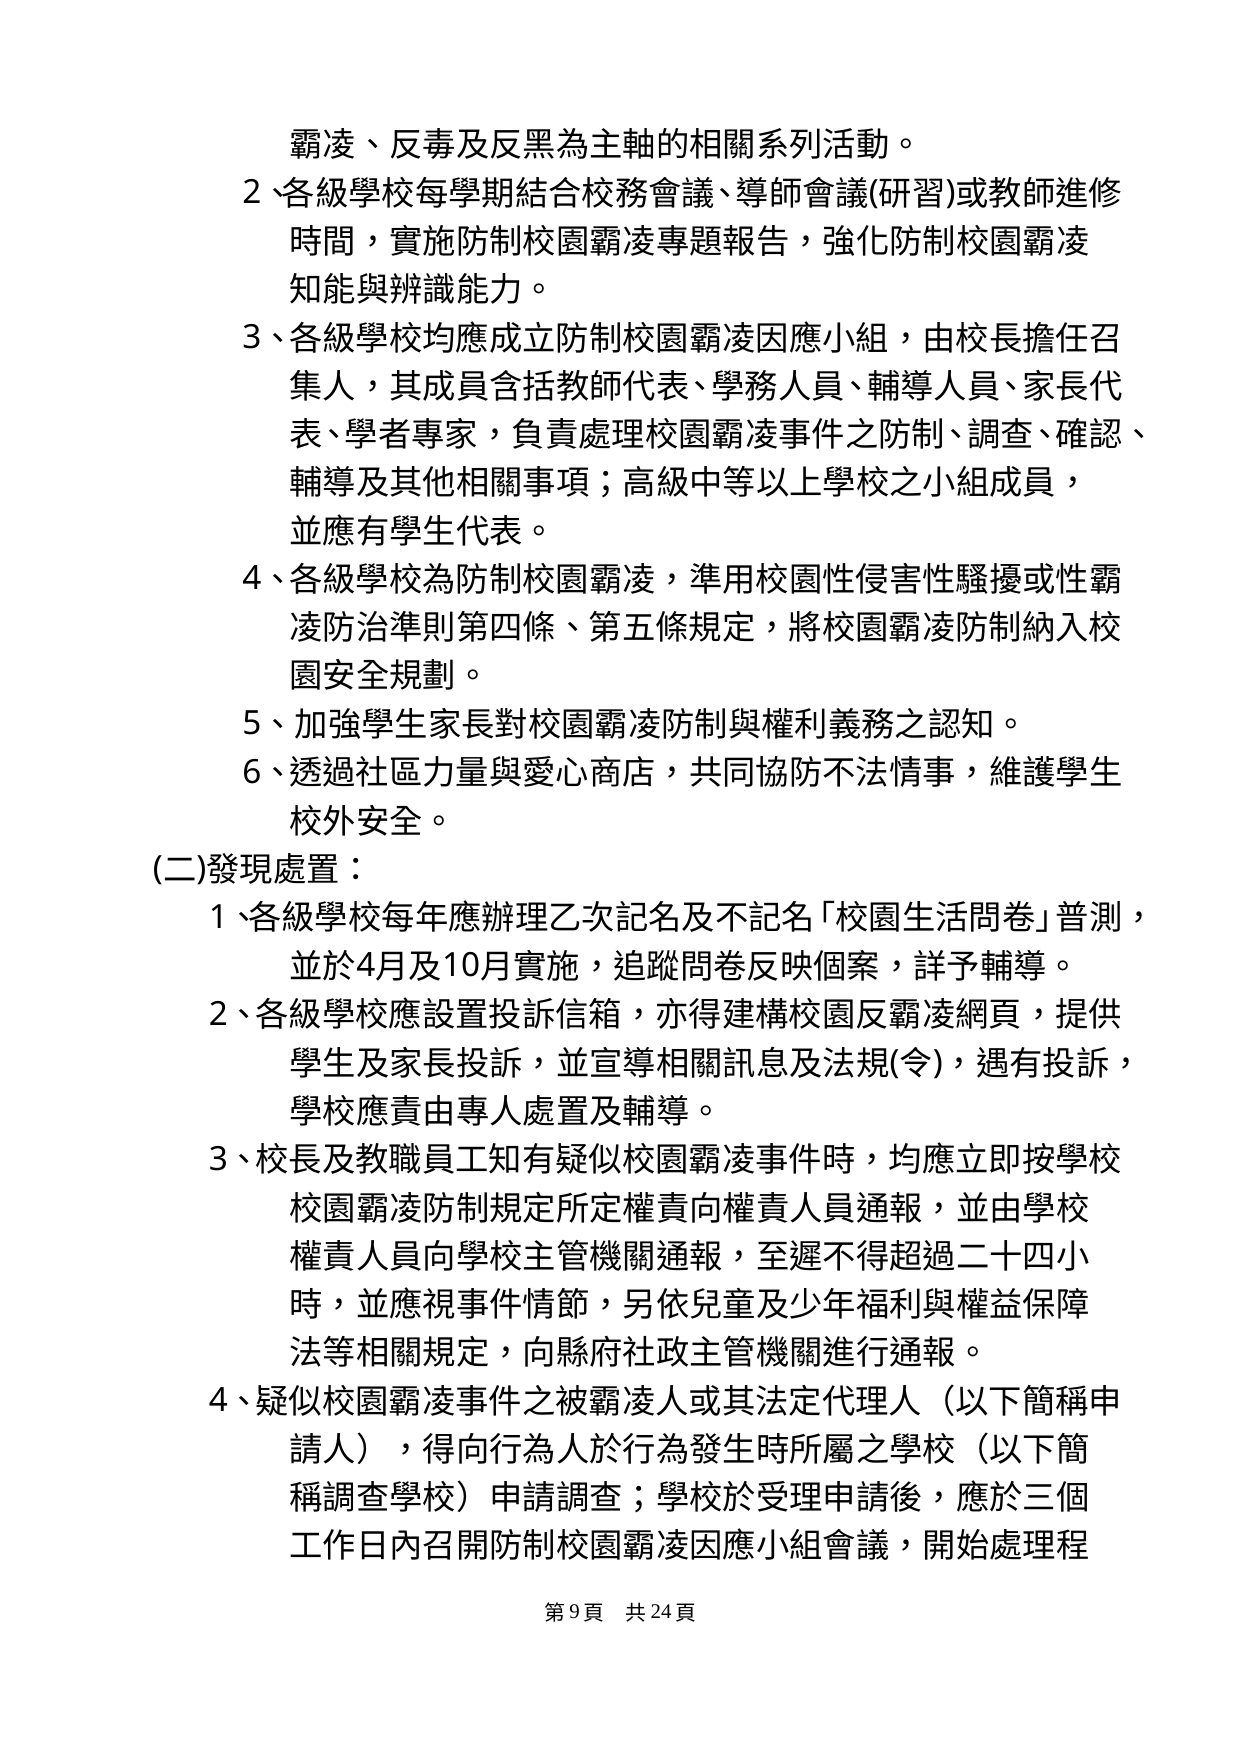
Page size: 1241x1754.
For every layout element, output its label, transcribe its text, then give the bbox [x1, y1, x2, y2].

subtitle 3、各級學校均應成立防制校園霸凌因應小組，由校長擔任召集人，其成員含括教師代表、學務人員、輔導人員、家長代表、學者專家，負責處理校園霸凌事件之防制、調查、確認、輔導及其他相關事項；高級中等以上學校之小組成員，並應有學生代表。 [242, 311, 1122, 553]
subtitle (二)發現處置： [118, 843, 1122, 891]
subtitle 5、加強學生家長對校園霸凌防制與權利義務之認知。 [242, 697, 1122, 746]
subtitle 2、各級學校應設置投訴信箱，亦得建構校園反霸凌網頁，提供學生及家長投訴，並宣導相關訊息及法規(令)，遇有投訴，學校應責由專人處置及輔導。 [165, 988, 1122, 1133]
subtitle 2、各級學校每學期結合校務會議、導師會議(研習)或教師進修時間，實施防制校園霸凌專題報告，強化防制校園霸凌知能與辨識能力。 [242, 166, 1122, 311]
subtitle 3、校長及教職員工知有疑似校園霸凌事件時，均應立即按學校校園霸凌防制規定所定權責向權責人員通報，並由學校權責人員向學校主管機關通報，至遲不得超過二十四小時，並應視事件情節，另依兒童及少年福利與權益保障法等相關規定，向縣府社政主管機關進行通報。 [165, 1133, 1122, 1374]
subtitle 6、透過社區力量與愛心商店，共同協防不法情事，維護學生校外安全。 [242, 746, 1122, 843]
subtitle 1、各級學校每年應辦理乙次記名及不記名「校園生活問卷」普測，並於4月及10月實施，追蹤問卷反映個案，詳予輔導。 [165, 891, 1122, 988]
subtitle 4、疑似校園霸凌事件之被霸凌人或其法定代理人（以下簡稱申請人），得向行為人於行為發生時所屬之學校（以下簡稱調查學校）申請調查；學校於受理申請後，應於三個工作日內召開防制校園霸凌因應小組會議，開始處理程 [165, 1374, 1122, 1567]
subtitle 霸凌、反毒及反黑為主軸的相關系列活動。 [242, 118, 1122, 166]
subtitle 4、各級學校為防制校園霸凌，準用校園性侵害性騷擾或性霸凌防治準則第四條、第五條規定，將校園霸凌防制納入校園安全規劃。 [242, 553, 1122, 697]
